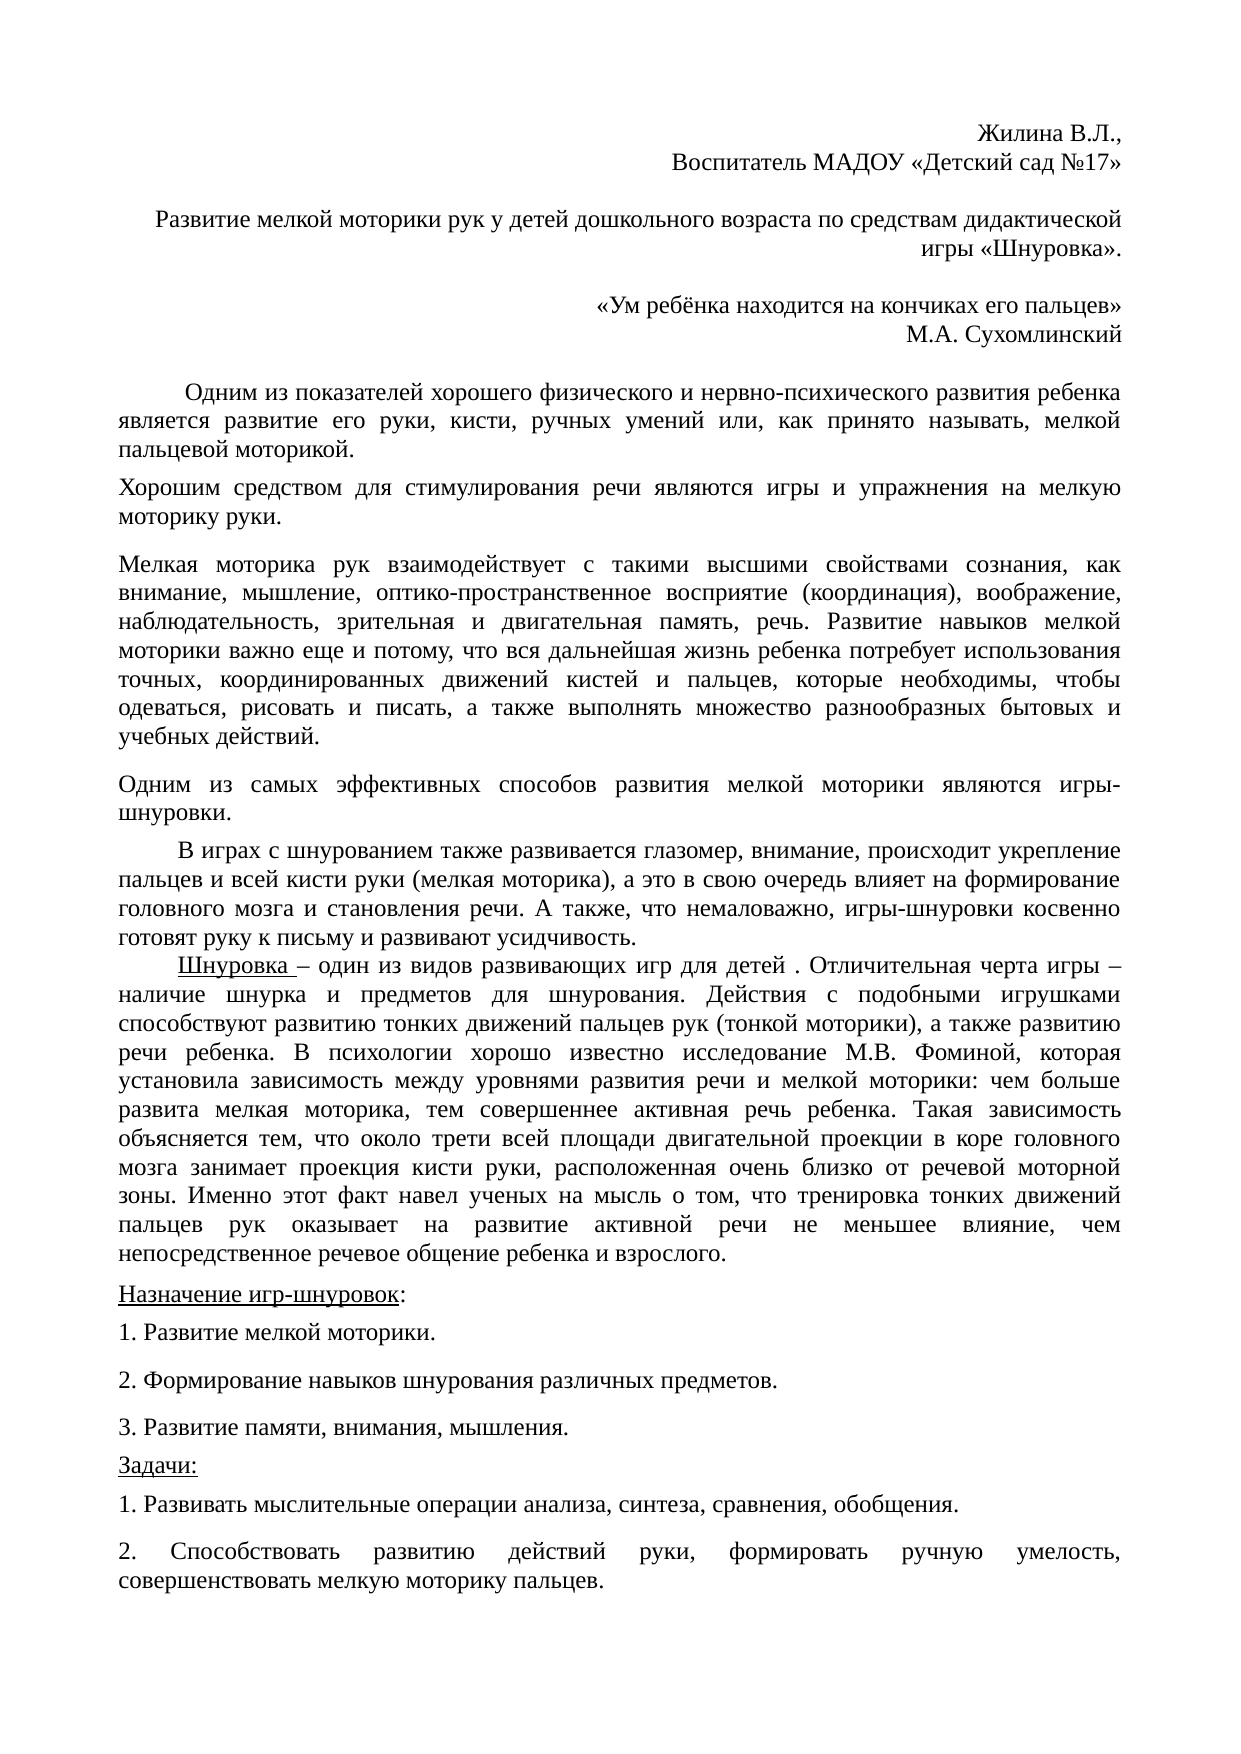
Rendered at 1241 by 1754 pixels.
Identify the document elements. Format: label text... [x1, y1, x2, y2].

text «Ум ребёнка находится на кончиках его пальцев» [118, 291, 1122, 319]
text Мелкая моторика рук взаимодействует с такими высшими свойствами сознания, как внимание, мышление, оптико-пространственное восприятие (координация), воображение, наблюдательность, зрительная и двигательная память, речь. Развитие навыков мелкой моторики важно еще и потому, что вся дальнейшая жизнь ребенка потребует использования точных, координированных движений кистей и пальцев, которые необходимы, чтобы одеваться, рисовать и писать, а также выполнять множество разнообразных бытовых и учебных действий. [118, 549, 1122, 750]
text Назначение игр-шнуровок: [118, 1279, 1122, 1308]
text М.А. Сухомлинский [118, 319, 1122, 348]
text Одним из показателей хорошего физического и нервно-психического развития ребенка является развитие его руки, кисти, ручных умений или, как принято называть, мелкой пальцевой моторикой. [118, 377, 1122, 463]
text 1. Развитие мелкой моторики. [118, 1317, 1122, 1346]
text Развитие мелкой моторики рук у детей дошкольного возраста по средствам дидактической игры «Шнуровка». [118, 204, 1122, 262]
text Жилина В.Л., [118, 118, 1122, 147]
text Одним из самых эффективных способов развития мелкой моторики являются игры-шнуровки. [118, 769, 1122, 826]
text Воспитатель МАДОУ «Детский сад №17» [118, 147, 1122, 176]
text В играх с шнурованием также развивается глазомер, внимание, происходит укрепление пальцев и всей кисти руки (мелкая моторика), а это в свою очередь влияет на формирование головного мозга и становления речи. А также, что немаловажно, игры-шнуровки косвенно готовят руку к письму и развивают усидчивость. [118, 836, 1122, 951]
text Шнуровка – один из видов развивающих игр для детей . Отличительная черта игры – наличие шнурка и предметов для шнурования. Действия с подобными игрушками способствуют развитию тонких движений пальцев рук (тонкой моторики), а также развитию речи ребенка. В психологии хорошо известно исследование М.В. Фоминой, которая установила зависимость между уровнями развития речи и мелкой моторики: чем больше развита мелкая моторика, тем совершеннее активная речь ребенка. Такая зависимость объясняется тем, что около трети всей площади двигательной проекции в коре головного мозга занимает проекция кисти руки, расположенная очень близко от речевой моторной зоны. Именно этот факт навел ученых на мысль о том, что тренировка тонких движений пальцев рук оказывает на развитие активной речи не меньшее влияние, чем непосредственное речевое общение ребенка и взрослого. [118, 951, 1122, 1267]
text 2. Формирование навыков шнурования различных предметов. [118, 1365, 1122, 1394]
text Хорошим средством для стимулирования речи являются игры и упражнения на мелкую моторику руки. [118, 472, 1122, 530]
text 2. Способствовать развитию действий руки, формировать ручную умелость, совершенствовать мелкую моторику пальцев. [118, 1536, 1122, 1594]
text Задачи: [118, 1451, 1122, 1479]
text 1. Развивать мыслительные операции анализа, синтеза, сравнения, обобщения. [118, 1489, 1122, 1517]
text 3. Развитие памяти, внимания, мышления. [118, 1412, 1122, 1441]
